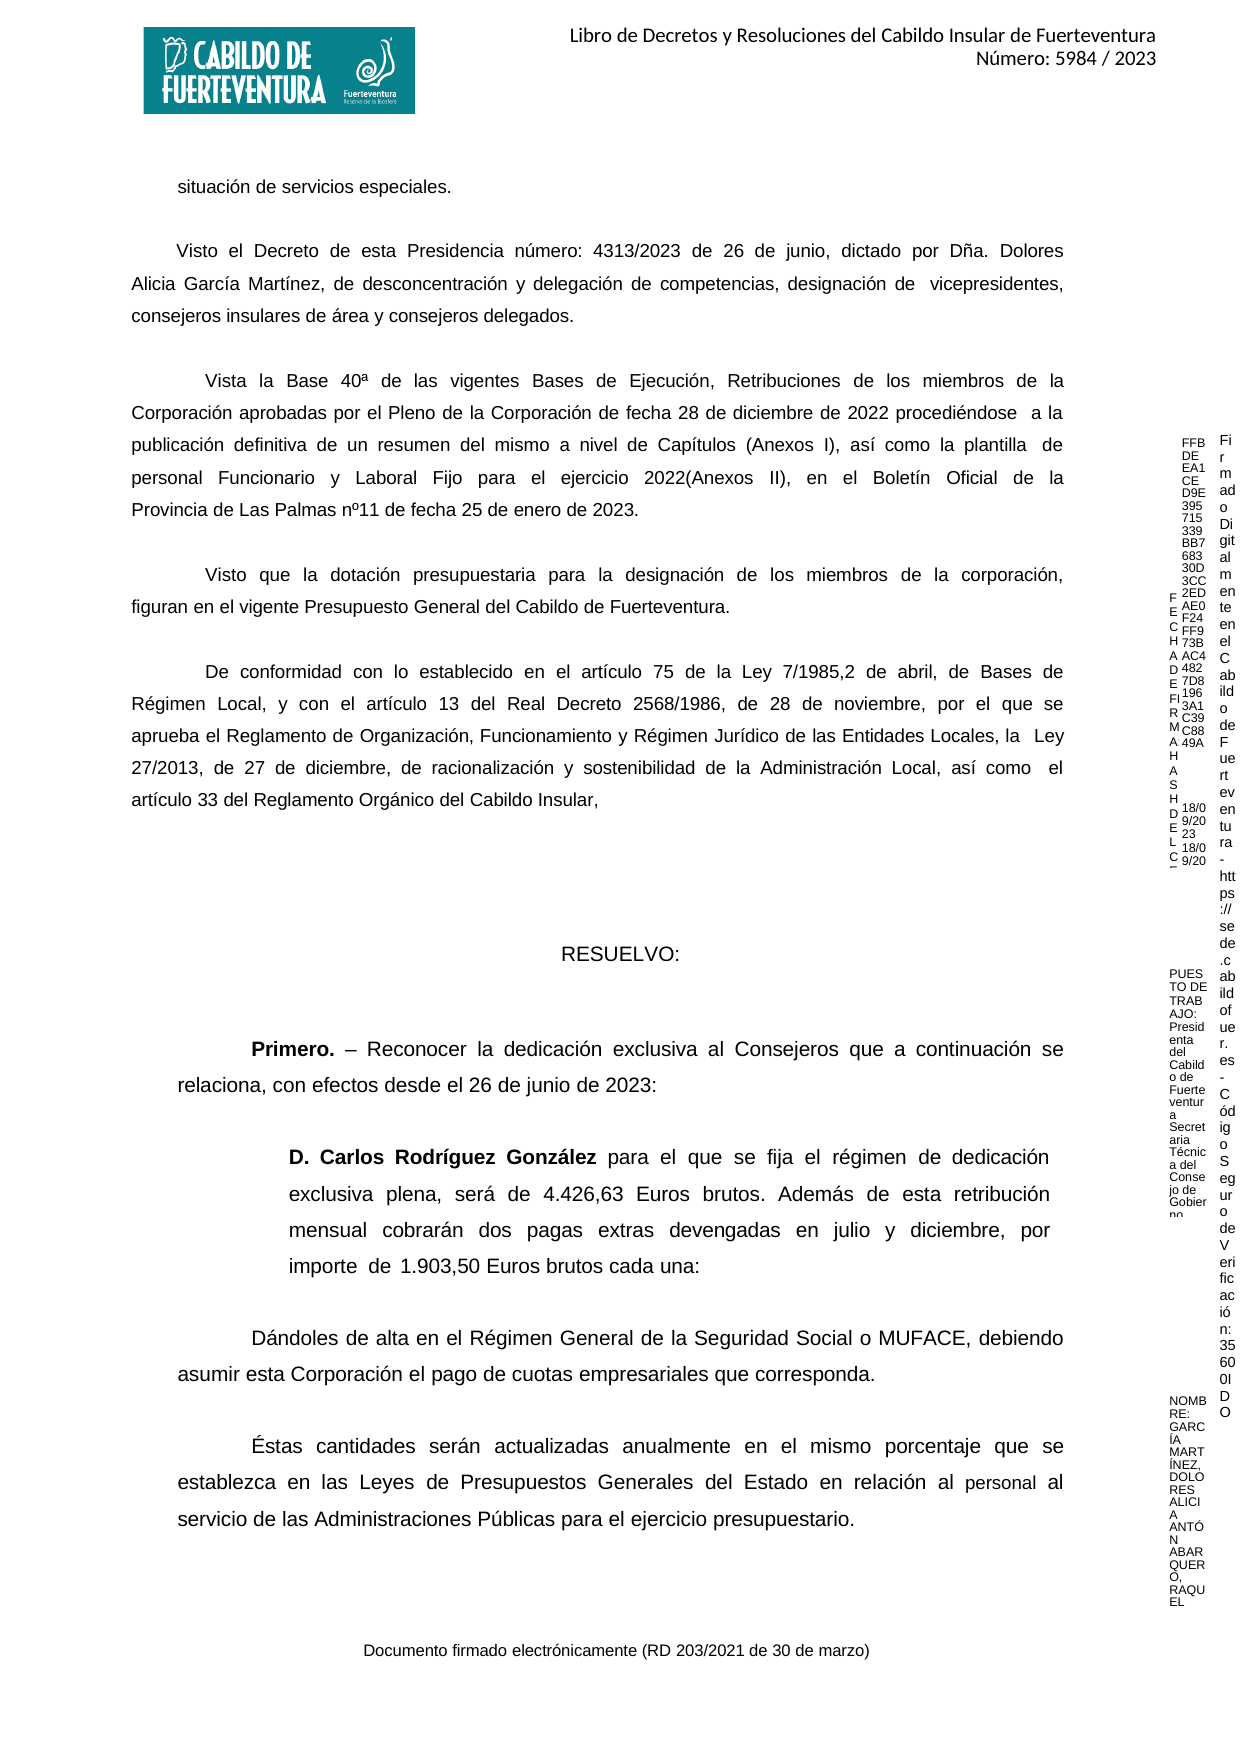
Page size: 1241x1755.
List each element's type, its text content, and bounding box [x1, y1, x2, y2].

text FECHA DE FIRMA: HASH DEL CERTIFICADO: [1169, 591, 1184, 867]
subtitle [1167, 1394, 1209, 1624]
text De conformidad con lo establecido en el artículo 75 de la Ley 7/1985,2 de abril, de Bases de Régimen Local, y con el artículo 13 del Real Decreto 2568/1986, de 28 de noviembre, por el que se aprueba el Reglamento de Organización, Funcionamiento y Régimen Jurídico de las Entidades Locales, la Ley 27/2013, de 27 de diciembre, de racionalización y sostenibilidad de la Administración Local, así como el artículo 33 del Reglamento Orgánico del Cabildo Insular, [131, 661, 1064, 811]
text Firmado Digitalmente en el Cabildo de Fuerteventura - https://sede.cabildofuer.es - Código Seguro de Verificación: 35600IDOC2A33296B8290F3344AA [1219, 431, 1236, 1418]
text [1179, 436, 1209, 749]
text Vista la Base 40ª de las vigentes Bases de Ejecución, Retribuciones de los miembros de la Corporación aprobadas por el Pleno de la Corporación de fecha 28 de diciembre de 2022 procediéndose a la publicación definitiva de un resumen del mismo a nivel de Capítulos (Anexos I), así como la plantilla de personal Funcionario y Laboral Fijo para el ejercicio 2022(Anexos II), en el Boletín Oficial de la Provincia de Las Palmas nº11 de fecha 25 de enero de 2023. [131, 370, 1064, 520]
text PUESTO DE TRABAJO: [1169, 967, 1209, 1021]
text NOMBRE: [1169, 1394, 1209, 1421]
subtitle Dándoles de alta en el Régimen General de la Seguridad Social o MUFACE, debiendo asumir esta Corporación el pago de cuotas empresariales que corresponda. [177, 1326, 1064, 1386]
text 18/09/2023 [1182, 801, 1209, 842]
text Primero. – Reconocer la dedicación exclusiva al Consejeros que a continuación se relaciona, con efectos desde el 26 de junio de 2023: [177, 1037, 1064, 1097]
text 18/09/2023 [1182, 842, 1209, 867]
text Visto el Decreto de esta Presidencia número: 4313/2023 de 26 de junio, dictado por Dña. Dolores Alicia García Martínez, de desconcentración y delegación de competencias, designación de vicepresidentes, consejeros insulares de área y consejeros delegados. [131, 240, 1064, 327]
text D. Carlos Rodríguez González para el que se fija el régimen de dedicación exclusiva plena, será de 4.426,63 Euros brutos. Además de esta retribución mensual cobrarán dos pagas extras devengadas en julio y diciembre, por importe de 1.903,50 Euros brutos cada una: [288, 1145, 1050, 1278]
text GARCÍA MARTÍNEZ, DOLORES ALICIA ANTÓN ABARQUERO, RAQUEL [1169, 1422, 1207, 1609]
subtitle RESUELVO: [131, 941, 1109, 965]
text FFBDEEA1CED9E395715339BB768330D3CC2EDAE0 F24FF973BAC44827D81963A1C39C8849A857523B [1182, 438, 1207, 749]
text situación de servicios especiales. [177, 175, 1241, 197]
text Éstas cantidades serán actualizadas anualmente en el mismo porcentaje que se establezca en las Leyes de Presupuestos Generales del Estado en relación al personal al servicio de las Administraciones Públicas para el ejercicio presupuestario. [177, 1434, 1064, 1530]
text Presidenta del Cabildo de Fuerteventura Secretaria Técnica del Consejo de Gobierno [1169, 1022, 1207, 1217]
text Visto que la dotación presupuestaria para la designación de los miembros de la corporación, figuran en el vigente Presupuesto General del Cabildo de Fuerteventura. [131, 563, 1064, 617]
